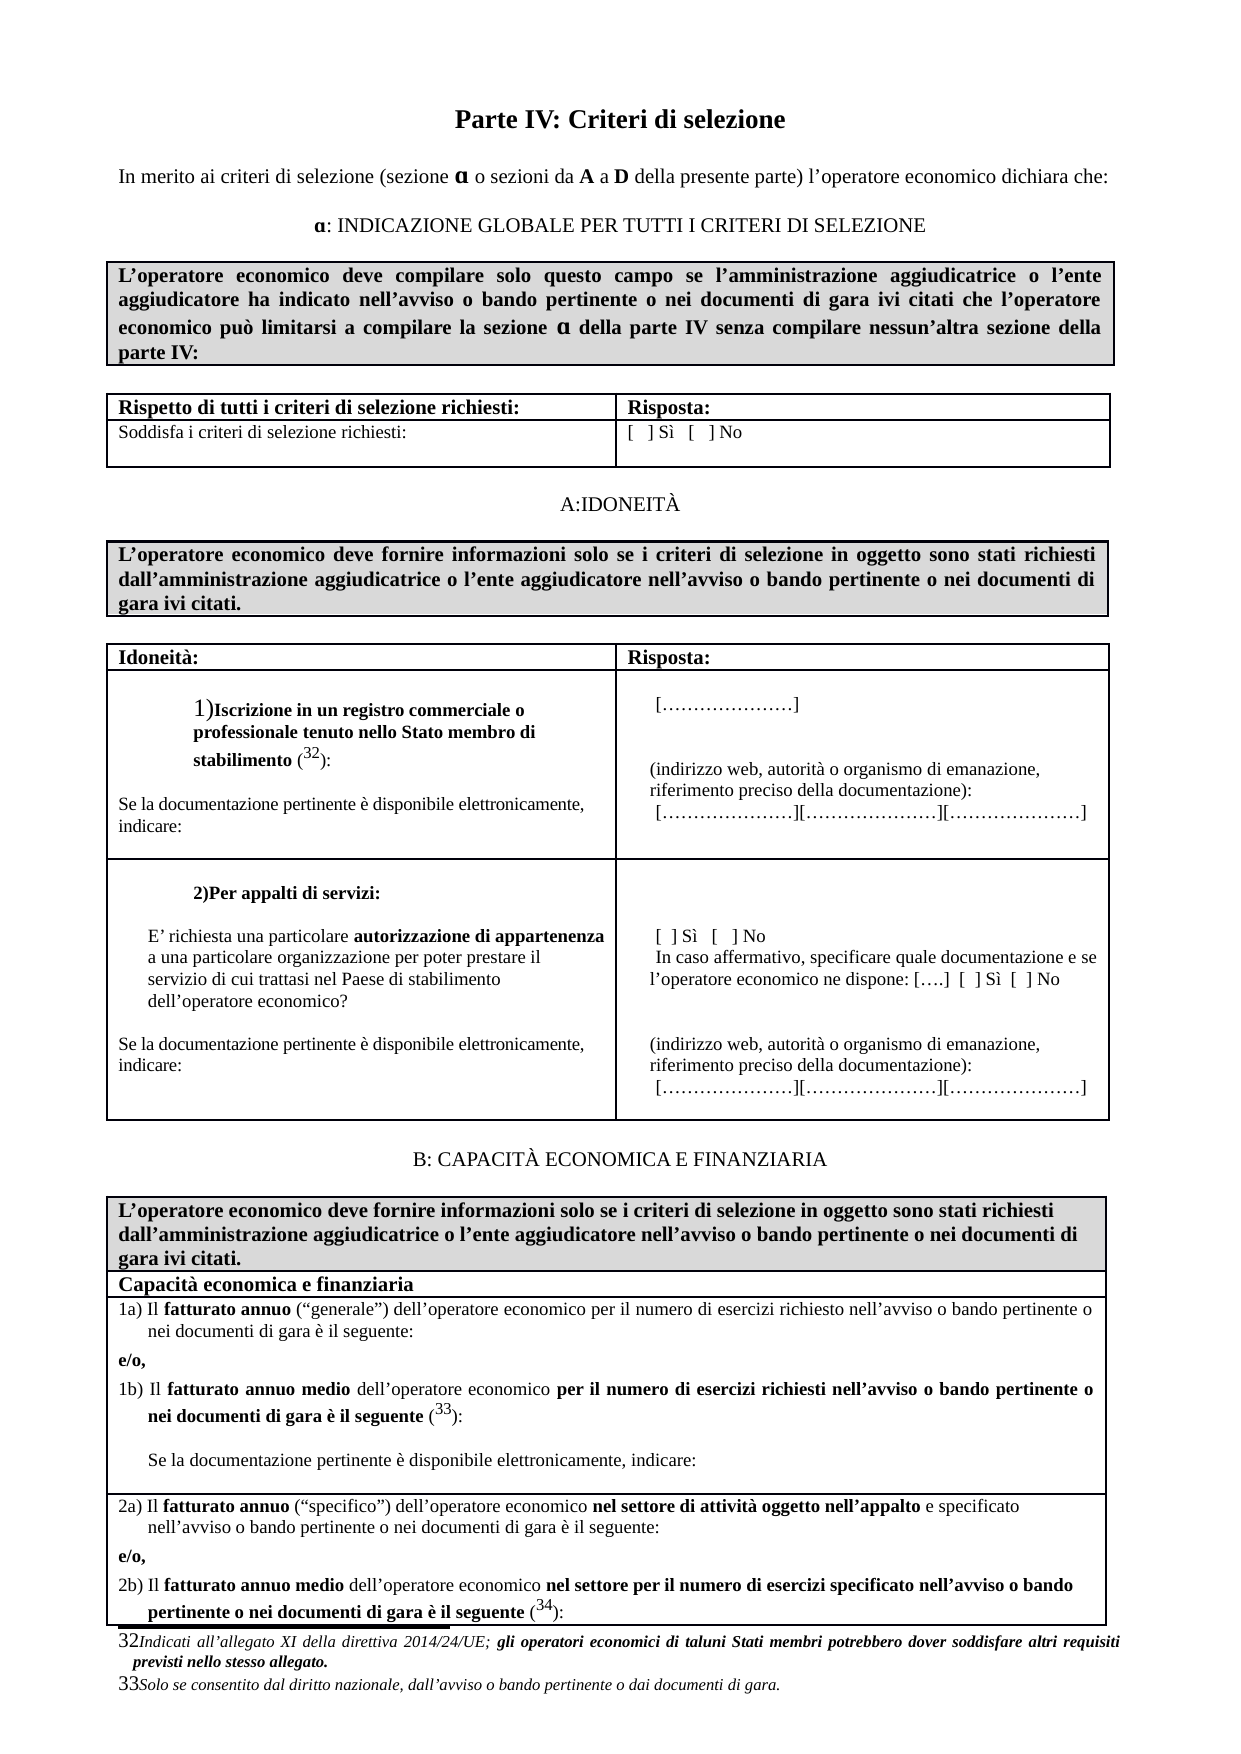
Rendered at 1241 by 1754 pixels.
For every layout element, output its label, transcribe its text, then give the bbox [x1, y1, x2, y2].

table_cell Soddisfa i criteri di selezione richiesti: [108, 421, 615, 466]
table_cell 1a) Il fatturato annuo (“generale”) dell’operatore economico per il numero di esercizi richiesto nell’avviso o bando pertinente o nei documenti di gara è il seguente: e/o, 1b) Il fatturato annuo medio dell’operatore economico per il numero di esercizi richiesti nell’avviso o bando pertinente o nei documenti di gara è il seguente (): Se la documentazione pertinente è disponibile elettronicamente, indicare: [108, 1298, 1105, 1492]
text In merito ai criteri di selezione (sezione ɑ o sezioni da A a D della presente parte) l’operatore economico dichiara che: [118, 160, 1122, 213]
table_cell Capacità economica e finanziaria [108, 1272, 1105, 1296]
text B: CAPACITÀ ECONOMICA E FINANZIARIA [118, 1147, 1122, 1171]
table_cell Iscrizione in un registro commerciale o professionale tenuto nello Stato membro di stabilimento (): Se la documentazione pertinente è disponibile elettronicamente, indicare: [108, 671, 615, 858]
text Parte IV: Criteri di selezione [118, 103, 1122, 134]
table_header Rispetto di tutti i criteri di selezione richiesti: [108, 395, 615, 419]
table_cell 2a) Il fatturato annuo (“specifico”) dell’operatore economico nel settore di attività oggetto nell’appalto e specificato nell’avviso o bando pertinente o nei documenti di gara è il seguente: e/o, 2b) Il fatturato annuo medio dell’operatore economico nel settore per il numero di esercizi specificato nell’avviso o bando pertinente o nei documenti di gara è il seguente (): Se la documentazione pertinente è disponibile elettronicamente, indicare: [108, 1495, 1105, 1624]
table_cell [ ] Sì [ ] No In caso affermativo, specificare quale documentazione e se l’operatore economico ne dispone: [….] [ ] Sì [ ] No (indirizzo web, autorità o organismo di emanazione, riferimento preciso della documentazione): […………………][…………………][…………………] [617, 860, 1108, 1119]
text A:IDONEITÀ [118, 492, 1122, 516]
table_header L’operatore economico deve compilare solo questo campo se l’amministrazione aggiudicatrice o l’ente aggiudicatore ha indicato nell’avviso o bando pertinente o nei documenti di gara ivi citati che l’operatore economico può limitarsi a compilare la sezione ɑ della parte IV senza compilare nessun’altra sezione della parte IV: [108, 263, 1113, 364]
table_cell [ ] Sì [ ] No [617, 421, 1109, 466]
table_header Risposta: [617, 395, 1109, 419]
table_header L’operatore economico deve fornire informazioni solo se i criteri di selezione in oggetto sono stati richiesti dall’amministrazione aggiudicatrice o l’ente aggiudicatore nell’avviso o bando pertinente o nei documenti di gara ivi citati. [108, 543, 1107, 614]
table_cell […………………] (indirizzo web, autorità o organismo di emanazione, riferimento preciso della documentazione): […………………][…………………][…………………] [617, 671, 1108, 858]
table_header Idoneità: [108, 645, 615, 669]
table_cell Per appalti di servizi: E’ richiesta una particolare autorizzazione di appartenenza a una particolare organizzazione per poter prestare il servizio di cui trattasi nel Paese di stabilimento dell’operatore economico? Se la documentazione pertinente è disponibile elettronicamente, indicare: [108, 860, 615, 1119]
table_header Risposta: [617, 645, 1108, 669]
text ɑ: INDICAZIONE GLOBALE PER TUTTI I CRITERI DI SELEZIONE [118, 213, 1122, 237]
